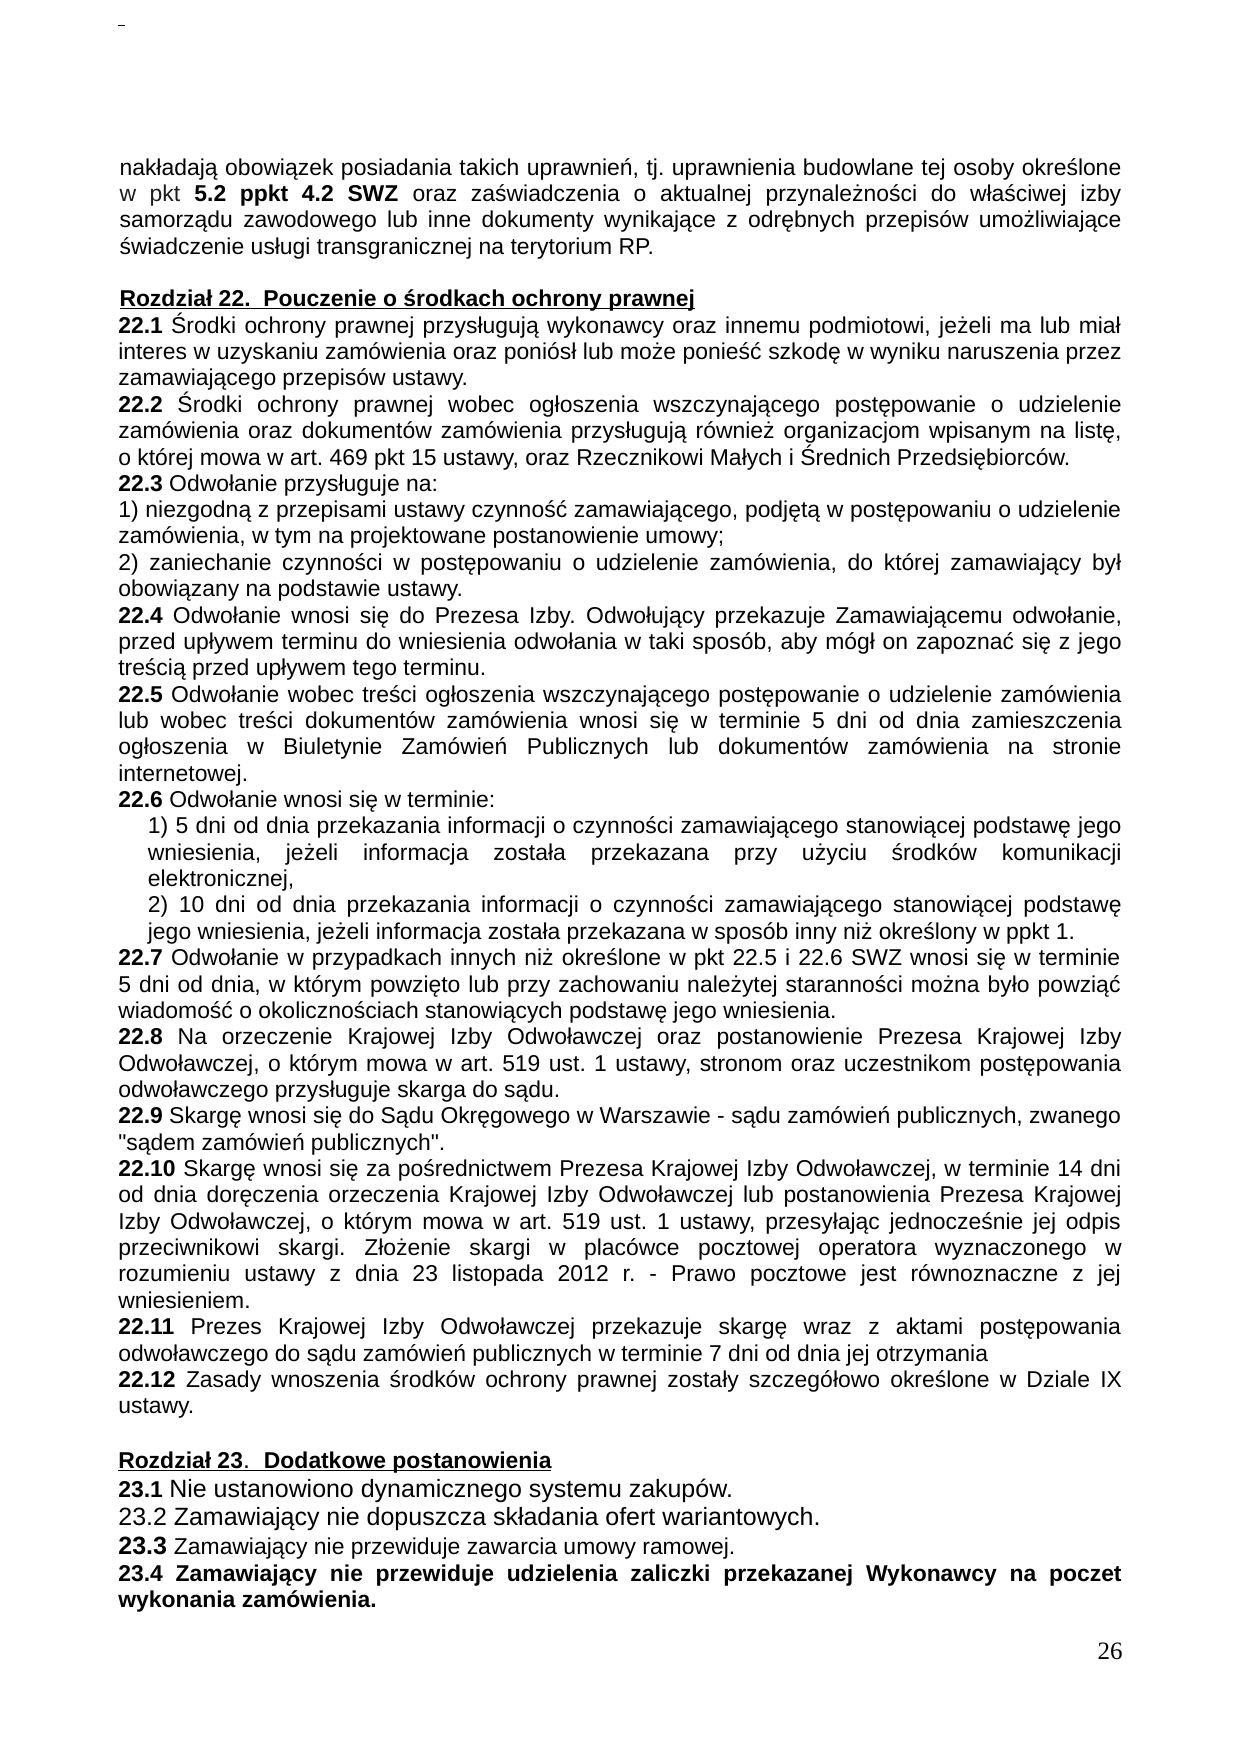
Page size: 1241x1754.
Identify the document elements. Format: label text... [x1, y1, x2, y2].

text 22.8 Na orzeczenie Krajowej Izby Odwoławczej oraz postanowienie Prezesa Krajowej Izby Odwoławczej, o którym mowa w art. 519 ust. 1 ustawy, stronom oraz uczestnikom postępowania odwoławczego przysługuje skarga do sądu. [118, 1023, 1122, 1102]
text 22.12 Zasady wnoszenia środków ochrony prawnej zostały szczegółowo określone w Dziale IX ustawy. [118, 1366, 1122, 1418]
text 22.1 Środki ochrony prawnej przysługują wykonawcy oraz innemu podmiotowi, jeżeli ma lub miał interes w uzyskaniu zamówienia oraz poniósł lub może ponieść szkodę w wyniku naruszenia przez zamawiającego przepisów ustawy. [118, 312, 1122, 391]
text 22.3 Odwołanie przysługuje na: [118, 470, 1122, 496]
text 23.1 Nie ustanowiono dynamicznego systemu zakupów. [118, 1474, 1122, 1502]
text 22.6 Odwołanie wnosi się w terminie: [118, 786, 1122, 812]
text nakładają obowiązek posiadania takich uprawnień, tj. uprawnienia budowlane tej osoby określone w pkt 5.2 ppkt 4.2 SWZ oraz zaświadczenia o aktualnej przynależności do właściwej izby samorządu zawodowego lub inne dokumenty wynikające z odrębnych przepisów umożliwiające świadczenie usługi transgranicznej na terytorium RP. [119, 153, 1122, 259]
text 22.11 Prezes Krajowej Izby Odwoławczej przekazuje skargę wraz z aktami postępowania odwoławczego do sądu zamówień publicznych w terminie 7 dni od dnia jej otrzymania [118, 1313, 1122, 1366]
text 22.10 Skargę wnosi się za pośrednictwem Prezesa Krajowej Izby Odwoławczej, w terminie 14 dni od dnia doręczenia orzeczenia Krajowej Izby Odwoławczej lub postanowienia Prezesa Krajowej Izby Odwoławczej, o którym mowa w art. 519 ust. 1 ustawy, przesyłając jednocześnie jej odpis przeciwnikowi skargi. Złożenie skargi w placówce pocztowej operatora wyznaczonego w rozumieniu ustawy z dnia 23 listopada 2012 r. - Prawo pocztowe jest równoznaczne z jej wniesieniem. [118, 1155, 1122, 1313]
text 22.4 Odwołanie wnosi się do Prezesa Izby. Odwołujący przekazuje Zamawiającemu odwołanie, przed upływem terminu do wniesienia odwołania w taki sposób, aby mógł on zapoznać się z jego treścią przed upływem tego terminu. [118, 602, 1122, 681]
text 23.4 Zamawiający nie przewiduje udzielenia zaliczki przekazanej Wykonawcy na poczet wykonania zamówienia. [118, 1560, 1122, 1613]
text 22.5 Odwołanie wobec treści ogłoszenia wszczynającego postępowanie o udzielenie zamówienia lub wobec treści dokumentów zamówienia wnosi się w terminie 5 dni od dnia zamieszczenia ogłoszenia w Biuletynie Zamówień Publicznych lub dokumentów zamówienia na stronie internetowej. [118, 681, 1122, 786]
text 23.2 Zamawiający nie dopuszcza składania ofert wariantowych. [118, 1502, 1122, 1531]
text 22.2 Środki ochrony prawnej wobec ogłoszenia wszczynającego postępowanie o udzielenie zamówienia oraz dokumentów zamówienia przysługują również organizacjom wpisanym na listę, o której mowa w art. 469 pkt 15 ustawy, oraz Rzecznikowi Małych i Średnich Przedsiębiorców. [118, 391, 1122, 470]
text 22.7 Odwołanie w przypadkach innych niż określone w pkt 22.5 i 22.6 SWZ wnosi się w terminie 5 dni od dnia, w którym powzięto lub przy zachowaniu należytej staranności można było powziąć wiadomość o okolicznościach stanowiących podstawę jego wniesienia. [118, 944, 1122, 1023]
text 2) zaniechanie czynności w postępowaniu o udzielenie zamówienia, do której zamawiający był obowiązany na podstawie ustawy. [118, 549, 1122, 602]
text Rozdział 22. Pouczenie o środkach ochrony prawnej [119, 285, 1122, 312]
text 22.9 Skargę wnosi się do Sądu Okręgowego w Warszawie - sądu zamówień publicznych, zwanego "sądem zamówień publicznych". [118, 1102, 1122, 1155]
text 1) 5 dni od dnia przekazania informacji o czynności zamawiającego stanowiącej podstawę jego wniesienia, jeżeli informacja została przekazana przy użyciu środków komunikacji elektronicznej, [148, 812, 1122, 891]
text Rozdział 23. Dodatkowe postanowienia [118, 1445, 1122, 1474]
text 1) niezgodną z przepisami ustawy czynność zamawiającego, podjętą w postępowaniu o udzielenie zamówienia, w tym na projektowane postanowienie umowy; [118, 496, 1122, 549]
text 2) 10 dni od dnia przekazania informacji o czynności zamawiającego stanowiącej podstawę jego wniesienia, jeżeli informacja została przekazana w sposób inny niż określony w ppkt 1. [148, 891, 1122, 944]
text 23.3 Zamawiający nie przewiduje zawarcia umowy ramowej. [118, 1531, 1122, 1560]
